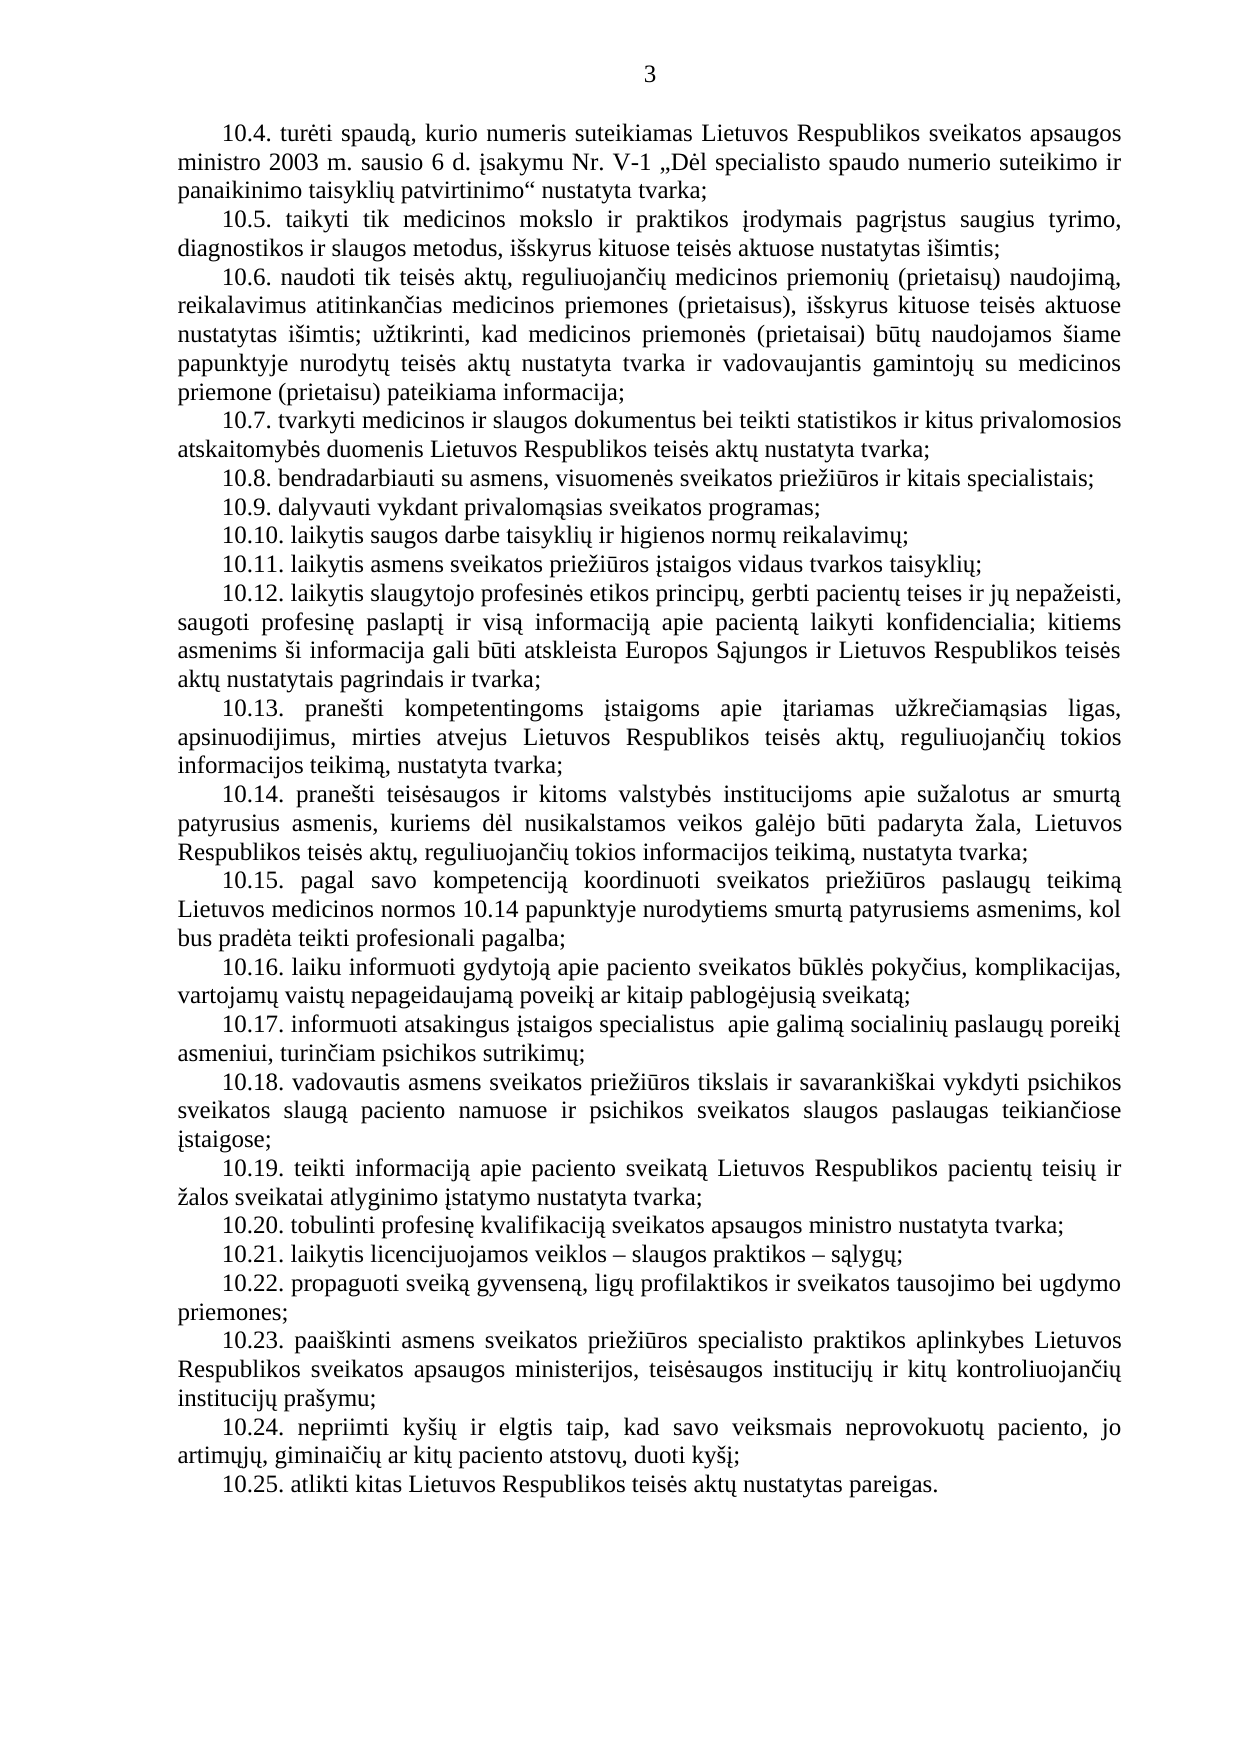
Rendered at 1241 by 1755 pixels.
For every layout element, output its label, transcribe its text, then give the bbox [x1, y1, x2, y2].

text 10.11. laikytis asmens sveikatos priežiūros įstaigos vidaus tvarkos taisyklių; [177, 549, 1122, 578]
text 10.12. laikytis slaugytojo profesinės etikos principų, gerbti pacientų teises ir jų nepažeisti, saugoti profesinę paslaptį ir visą informaciją apie pacientą laikyti konfidencialia; kitiems asmenims ši informacija gali būti atskleista Europos Sąjungos ir Lietuvos Respublikos teisės aktų nustatytais pagrindais ir tvarka; [177, 578, 1122, 693]
text 10.20. tobulinti profesinę kvalifikaciją sveikatos apsaugos ministro nustatyta tvarka; [177, 1211, 1122, 1239]
text 10.24. nepriimti kyšių ir elgtis taip, kad savo veiksmais neprovokuotų paciento, jo artimųjų, giminaičių ar kitų paciento atstovų, duoti kyšį; [177, 1412, 1122, 1469]
text 10.8. bendradarbiauti su asmens, visuomenės sveikatos priežiūros ir kitais specialistais; [177, 463, 1122, 492]
text 10.5. taikyti tik medicinos mokslo ir praktikos įrodymais pagrįstus saugius tyrimo, diagnostikos ir slaugos metodus, išskyrus kituose teisės aktuose nustatytas išimtis; [177, 204, 1122, 262]
text 10.4. turėti spaudą, kurio numeris suteikiamas Lietuvos Respublikos sveikatos apsaugos ministro 2003 m. sausio 6 d. įsakymu Nr. V-1 „Dėl specialisto spaudo numerio suteikimo ir panaikinimo taisyklių patvirtinimo“ nustatyta tvarka; [177, 118, 1122, 204]
text 10.23. paaiškinti asmens sveikatos priežiūros specialisto praktikos aplinkybes Lietuvos Respublikos sveikatos apsaugos ministerijos, teisėsaugos institucijų ir kitų kontroliuojančių institucijų prašymu; [177, 1326, 1122, 1412]
text 10.9. dalyvauti vykdant privalomąsias sveikatos programas; [177, 492, 1122, 521]
text 10.22. propaguoti sveiką gyvenseną, ligų profilaktikos ir sveikatos tausojimo bei ugdymo priemones; [177, 1268, 1122, 1326]
text 10.21. laikytis licencijuojamos veiklos – slaugos praktikos – sąlygų; [177, 1239, 1122, 1268]
text 10.6. naudoti tik teisės aktų, reguliuojančių medicinos priemonių (prietaisų) naudojimą, reikalavimus atitinkančias medicinos priemones (prietaisus), išskyrus kituose teisės aktuose nustatytas išimtis; užtikrinti, kad medicinos priemonės (prietaisai) būtų naudojamos šiame papunktyje nurodytų teisės aktų nustatyta tvarka ir vadovaujantis gamintojų su medicinos priemone (prietaisu) pateikiama informacija; [177, 262, 1122, 406]
text 10.7. tvarkyti medicinos ir slaugos dokumentus bei teikti statistikos ir kitus privalomosios atskaitomybės duomenis Lietuvos Respublikos teisės aktų nustatyta tvarka; [177, 406, 1122, 463]
text 10.25. atlikti kitas Lietuvos Respublikos teisės aktų nustatytas pareigas. [177, 1469, 1122, 1498]
text 10.17. informuoti atsakingus įstaigos specialistus apie galimą socialinių paslaugų poreikį asmeniui, turinčiam psichikos sutrikimų; [177, 1009, 1122, 1067]
text 10.14. pranešti teisėsaugos ir kitoms valstybės institucijoms apie sužalotus ar smurtą patyrusius asmenis, kuriems dėl nusikalstamos veikos galėjo būti padaryta žala, Lietuvos Respublikos teisės aktų, reguliuojančių tokios informacijos teikimą, nustatyta tvarka; [177, 779, 1122, 866]
text 10.18. vadovautis asmens sveikatos priežiūros tikslais ir savarankiškai vykdyti psichikos sveikatos slaugą paciento namuose ir psichikos sveikatos slaugos paslaugas teikiančiose įstaigose; [177, 1067, 1122, 1153]
text 10.19. teikti informaciją apie paciento sveikatą Lietuvos Respublikos pacientų teisių ir žalos sveikatai atlyginimo įstatymo nustatyta tvarka; [177, 1153, 1122, 1211]
text 10.15. pagal savo kompetenciją koordinuoti sveikatos priežiūros paslaugų teikimą Lietuvos medicinos normos 10.14 papunktyje nurodytiems smurtą patyrusiems asmenims, kol bus pradėta teikti profesionali pagalba; [177, 866, 1122, 952]
text 10.16. laiku informuoti gydytoją apie paciento sveikatos būklės pokyčius, komplikacijas, vartojamų vaistų nepageidaujamą poveikį ar kitaip pablogėjusią sveikatą; [177, 952, 1122, 1009]
text 10.10. laikytis saugos darbe taisyklių ir higienos normų reikalavimų; [177, 521, 1122, 549]
text 10.13. pranešti kompetentingoms įstaigoms apie įtariamas užkrečiamąsias ligas, apsinuodijimus, mirties atvejus Lietuvos Respublikos teisės aktų, reguliuojančių tokios informacijos teikimą, nustatyta tvarka; [177, 693, 1122, 779]
